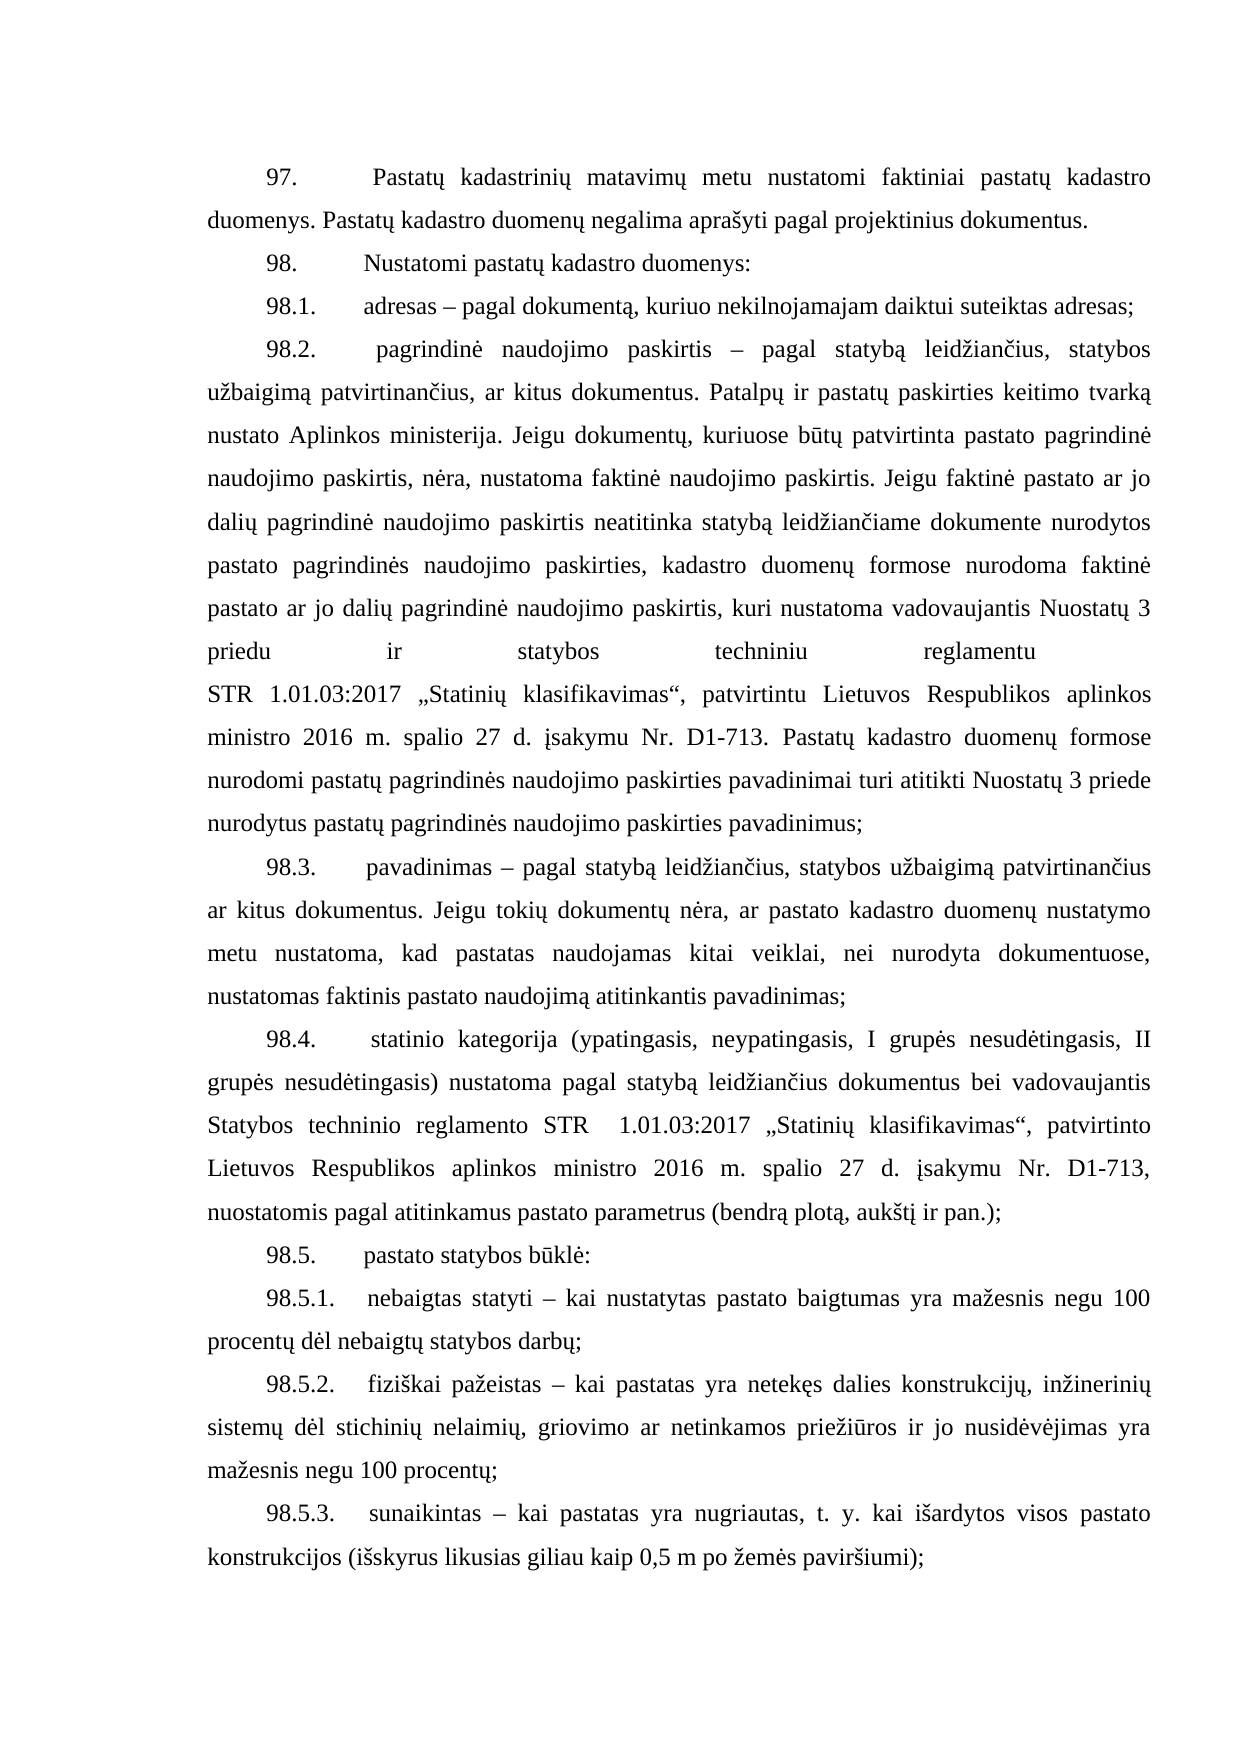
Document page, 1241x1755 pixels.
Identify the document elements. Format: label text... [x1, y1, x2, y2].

text 98.1. adresas – pagal dokumentą, kuriuo nekilnojamajam daiktui suteiktas adresas; [207, 291, 1152, 320]
text 98. Nustatomi pastatų kadastro duomenys: [207, 248, 1152, 277]
text 98.3. pavadinimas – pagal statybą leidžiančius, statybos užbaigimą patvirtinančius ar kitus dokumentus. Jeigu tokių dokumentų nėra, ar pastato kadastro duomenų nustatymo metu nustatoma, kad pastatas naudojamas kitai veiklai, nei nurodyta dokumentuose, nustatomas faktinis pastato naudojimą atitinkantis pavadinimas; [207, 852, 1152, 1010]
text 98.5. pastato statybos būklė: [207, 1240, 1152, 1268]
text 97. Pastatų kadastrinių matavimų metu nustatomi faktiniai pastatų kadastro duomenys. Pastatų kadastro duomenų negalima aprašyti pagal projektinius dokumentus. [207, 162, 1152, 233]
text 98.2. pagrindinė naudojimo paskirtis – pagal statybą leidžiančius, statybos užbaigimą patvirtinančius, ar kitus dokumentus. Patalpų ir pastatų paskirties keitimo tvarką nustato Aplinkos ministerija. Jeigu dokumentų, kuriuose būtų patvirtinta pastato pagrindinė naudojimo paskirtis, nėra, nustatoma faktinė naudojimo paskirtis. Jeigu faktinė pastato ar jo dalių pagrindinė naudojimo paskirtis neatitinka statybą leidžiančiame dokumente nurodytos pastato pagrindinės naudojimo paskirties, kadastro duomenų formose nurodoma faktinė pastato ar jo dalių pagrindinė naudojimo paskirtis, kuri nustatoma vadovaujantis Nuostatų 3 priedu ir statybos techniniu reglamentu STR 1.01.03:2017 „Statinių klasifikavimas“, patvirtintu Lietuvos Respublikos aplinkos ministro 2016 m. spalio 27 d. įsakymu Nr. D1-713. Pastatų kadastro duomenų formose nurodomi pastatų pagrindinės naudojimo paskirties pavadinimai turi atitikti Nuostatų 3 priede nurodytus pastatų pagrindinės naudojimo paskirties pavadinimus; [207, 334, 1152, 837]
text 98.5.1. nebaigtas statyti – kai nustatytas pastato baigtumas yra mažesnis negu 100 procentų dėl nebaigtų statybos darbų; [207, 1283, 1152, 1355]
text 98.4. statinio kategorija (ypatingasis, neypatingasis, I grupės nesudėtingasis, II grupės nesudėtingasis) nustatoma pagal statybą leidžiančius dokumentus bei vadovaujantis Statybos techninio reglamento STR 1.01.03:2017 „Statinių klasifikavimas“, patvirtinto Lietuvos Respublikos aplinkos ministro 2016 m. spalio 27 d. įsakymu Nr. D1-713, nuostatomis pagal atitinkamus pastato parametrus (bendrą plotą, aukštį ir pan.); [207, 1024, 1152, 1225]
text 98.5.2. fiziškai pažeistas – kai pastatas yra netekęs dalies konstrukcijų, inžinerinių sistemų dėl stichinių nelaimių, griovimo ar netinkamos priežiūros ir jo nusidėvėjimas yra mažesnis negu 100 procentų; [207, 1369, 1152, 1484]
text 98.5.3. sunaikintas – kai pastatas yra nugriautas, t. y. kai išardytos visos pastato konstrukcijos (išskyrus likusias giliau kaip 0,5 m po žemės paviršiumi); [207, 1498, 1152, 1570]
